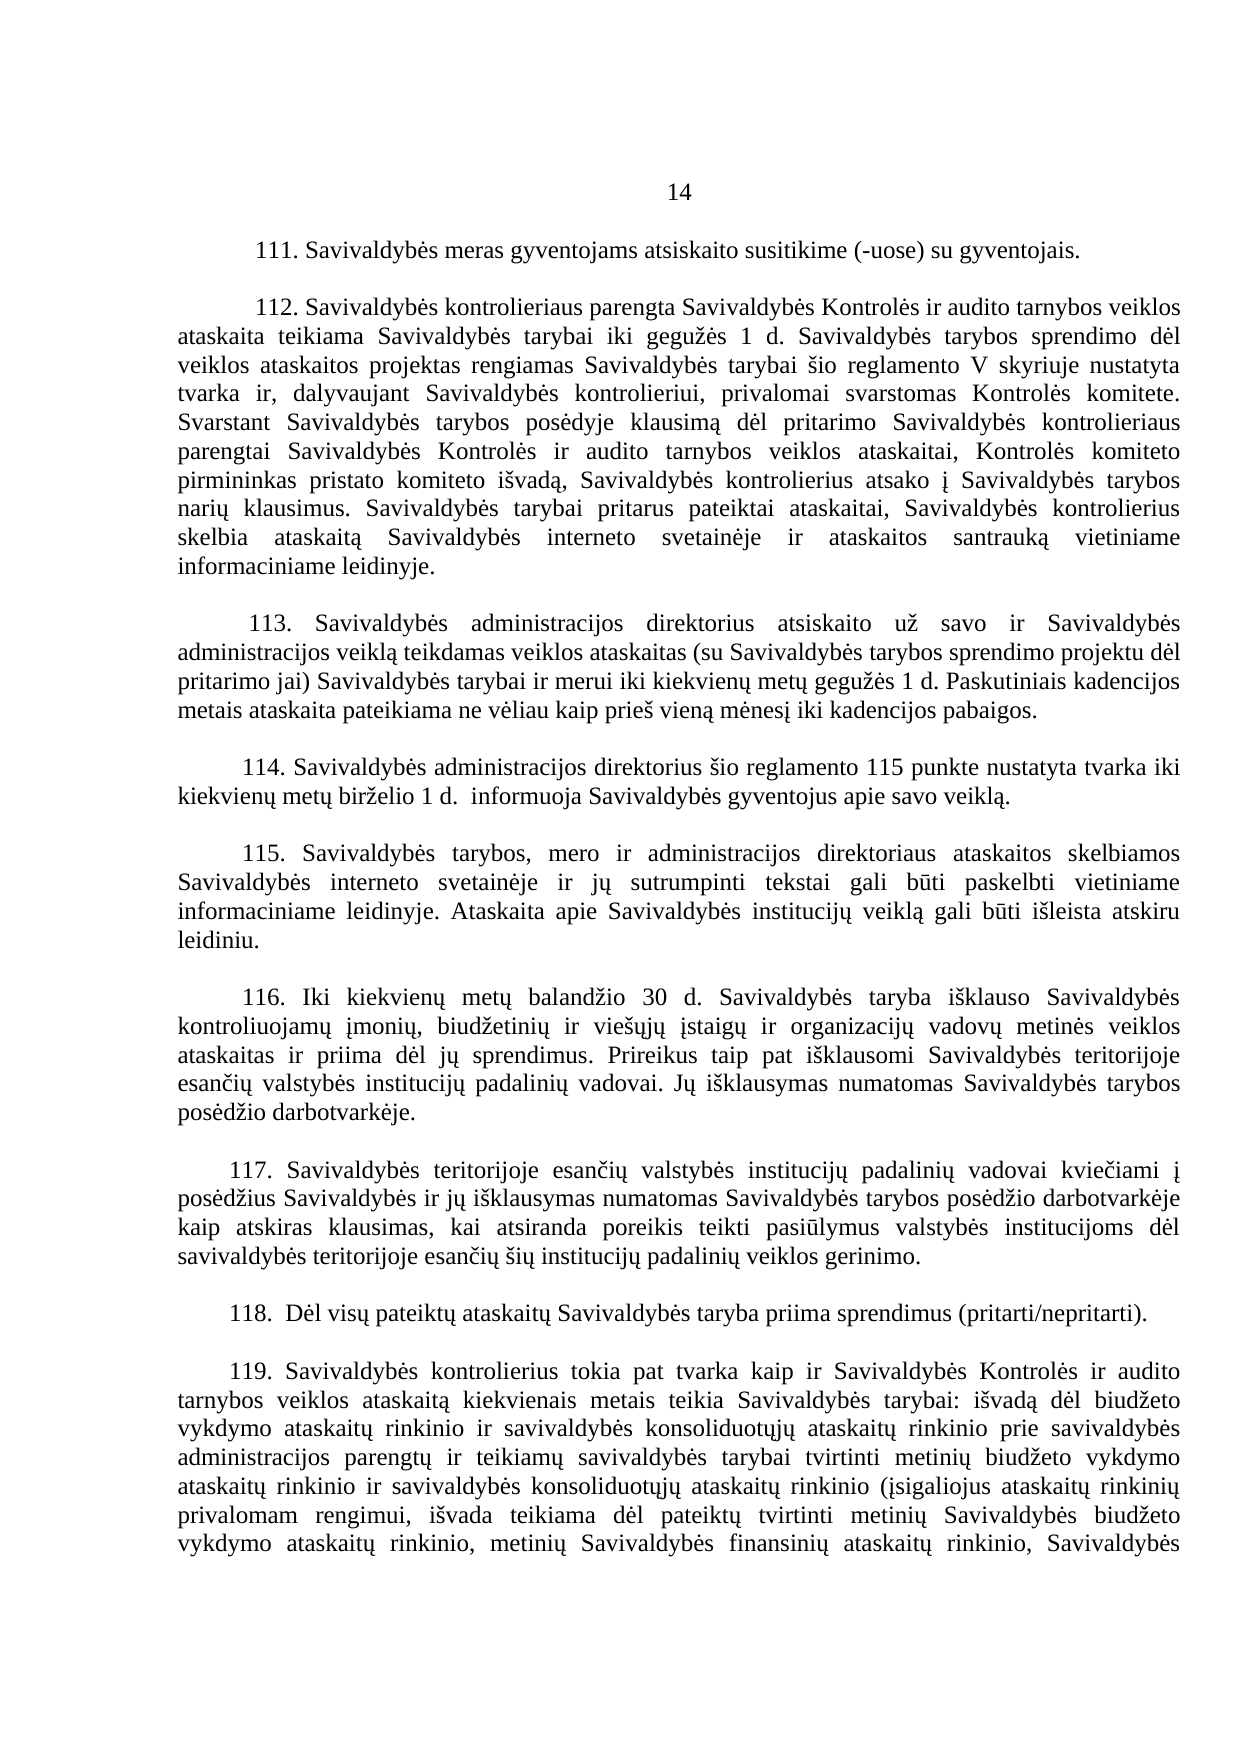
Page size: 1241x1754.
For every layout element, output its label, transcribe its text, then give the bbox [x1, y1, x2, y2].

text 114. Savivaldybės administracijos direktorius šio reglamento 115 punkte nustatyta tvarka iki kiekvienų metų birželio 1 d. informuoja Savivaldybės gyventojus apie savo veiklą. [177, 752, 1181, 810]
text 115. Savivaldybės tarybos, mero ir administracijos direktoriaus ataskaitos skelbiamos Savivaldybės interneto svetainėje ir jų sutrumpinti tekstai gali būti paskelbti vietiniame informaciniame leidinyje. Ataskaita apie Savivaldybės institucijų veiklą gali būti išleista atskiru leidiniu. [177, 838, 1181, 953]
text 116. Iki kiekvienų metų balandžio 30 d. Savivaldybės taryba išklauso Savivaldybės kontroliuojamų įmonių, biudžetinių ir viešųjų įstaigų ir organizacijų vadovų metinės veiklos ataskaitas ir priima dėl jų sprendimus. Prireikus taip pat išklausomi Savivaldybės teritorijoje esančių valstybės institucijų padalinių vadovai. Jų išklausymas numatomas Savivaldybės tarybos posėdžio darbotvarkėje. [177, 982, 1181, 1126]
text 113. Savivaldybės administracijos direktorius atsiskaito už savo ir Savivaldybės administracijos veiklą teikdamas veiklos ataskaitas (su Savivaldybės tarybos sprendimo projektu dėl pritarimo jai) Savivaldybės tarybai ir merui iki kiekvienų metų gegužės 1 d. Paskutiniais kadencijos metais ataskaita pateikiama ne vėliau kaip prieš vieną mėnesį iki kadencijos pabaigos. [177, 608, 1181, 723]
text 117. Savivaldybės teritorijoje esančių valstybės institucijų padalinių vadovai kviečiami į posėdžius Savivaldybės ir jų išklausymas numatomas Savivaldybės tarybos posėdžio darbotvarkėje kaip atskiras klausimas, kai atsiranda poreikis teikti pasiūlymus valstybės institucijoms dėl savivaldybės teritorijoje esančių šių institucijų padalinių veiklos gerinimo. [177, 1155, 1181, 1270]
text 112. Savivaldybės kontrolieriaus parengta Savivaldybės Kontrolės ir audito tarnybos veiklos ataskaita teikiama Savivaldybės tarybai iki gegužės 1 d. Savivaldybės tarybos sprendimo dėl veiklos ataskaitos projektas rengiamas Savivaldybės tarybai šio reglamento V skyriuje nustatyta tvarka ir, dalyvaujant Savivaldybės kontrolieriui, privalomai svarstomas Kontrolės komitete. Svarstant Savivaldybės tarybos posėdyje klausimą dėl pritarimo Savivaldybės kontrolieriaus parengtai Savivaldybės Kontrolės ir audito tarnybos veiklos ataskaitai, Kontrolės komiteto pirmininkas pristato komiteto išvadą, Savivaldybės kontrolierius atsako į Savivaldybės tarybos narių klausimus. Savivaldybės tarybai pritarus pateiktai ataskaitai, Savivaldybės kontrolierius skelbia ataskaitą Savivaldybės interneto svetainėje ir ataskaitos santrauką vietiniame informaciniame leidinyje. [177, 292, 1181, 580]
text 111. Savivaldybės meras gyventojams atsiskaito susitikime (-uose) su gyventojais. [177, 235, 1181, 263]
text 119. Savivaldybės kontrolierius tokia pat tvarka kaip ir Savivaldybės Kontrolės ir audito tarnybos veiklos ataskaitą kiekvienais metais teikia Savivaldybės tarybai: išvadą dėl biudžeto vykdymo ataskaitų rinkinio ir savivaldybės konsoliduotųjų ataskaitų rinkinio prie savivaldybės administracijos parengtų ir teikiamų savivaldybės tarybai tvirtinti metinių biudžeto vykdymo ataskaitų rinkinio ir savivaldybės konsoliduotųjų ataskaitų rinkinio (įsigaliojus ataskaitų rinkinių privalomam rengimui, išvada teikiama dėl pateiktų tvirtinti metinių Savivaldybės biudžeto vykdymo ataskaitų rinkinio, metinių Savivaldybės finansinių ataskaitų rinkinio, Savivaldybės [177, 1356, 1181, 1557]
text 118. Dėl visų pateiktų ataskaitų Savivaldybės taryba priima sprendimus (pritarti/nepritarti). [177, 1298, 1181, 1327]
